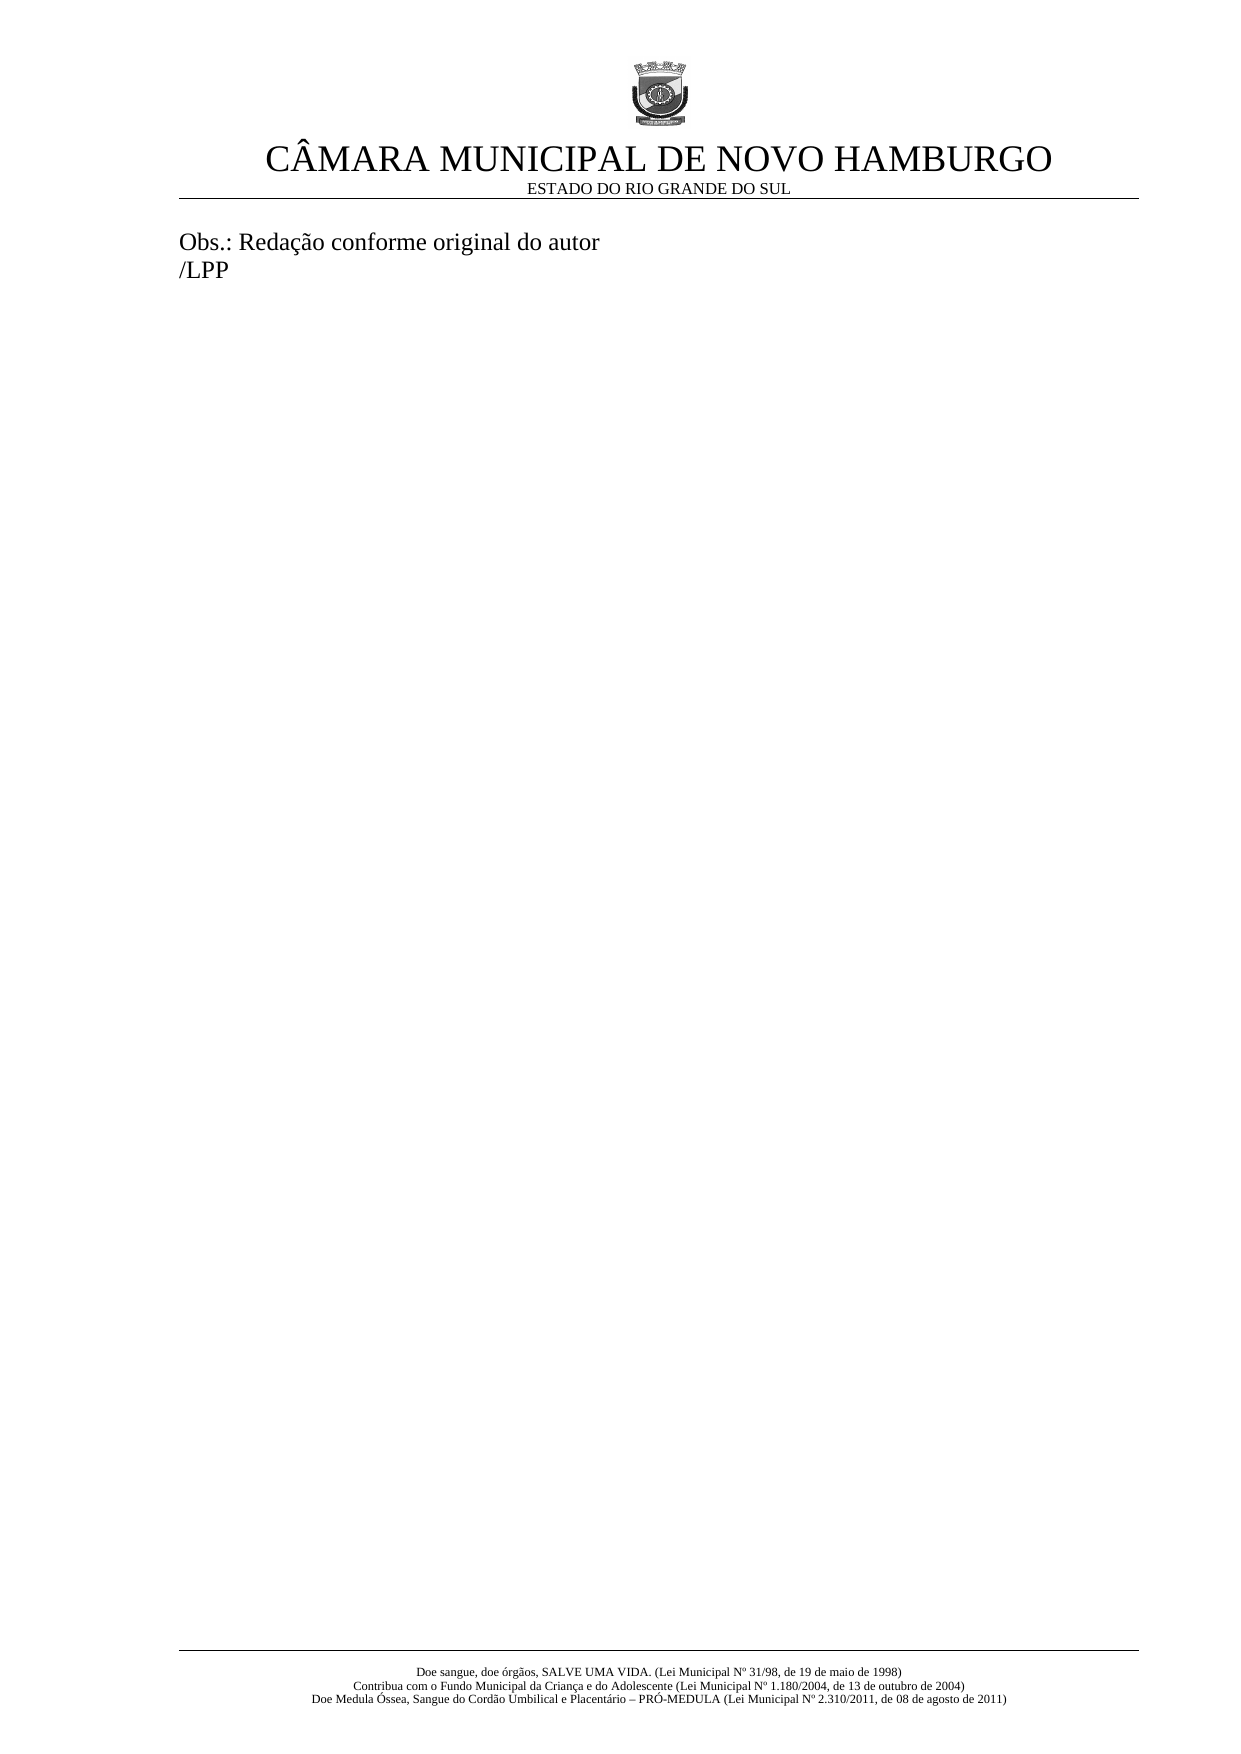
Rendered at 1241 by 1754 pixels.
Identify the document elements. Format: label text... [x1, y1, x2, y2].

text /LPP [179, 256, 1139, 284]
text Obs.: Redação conforme original do autor [179, 228, 1139, 256]
